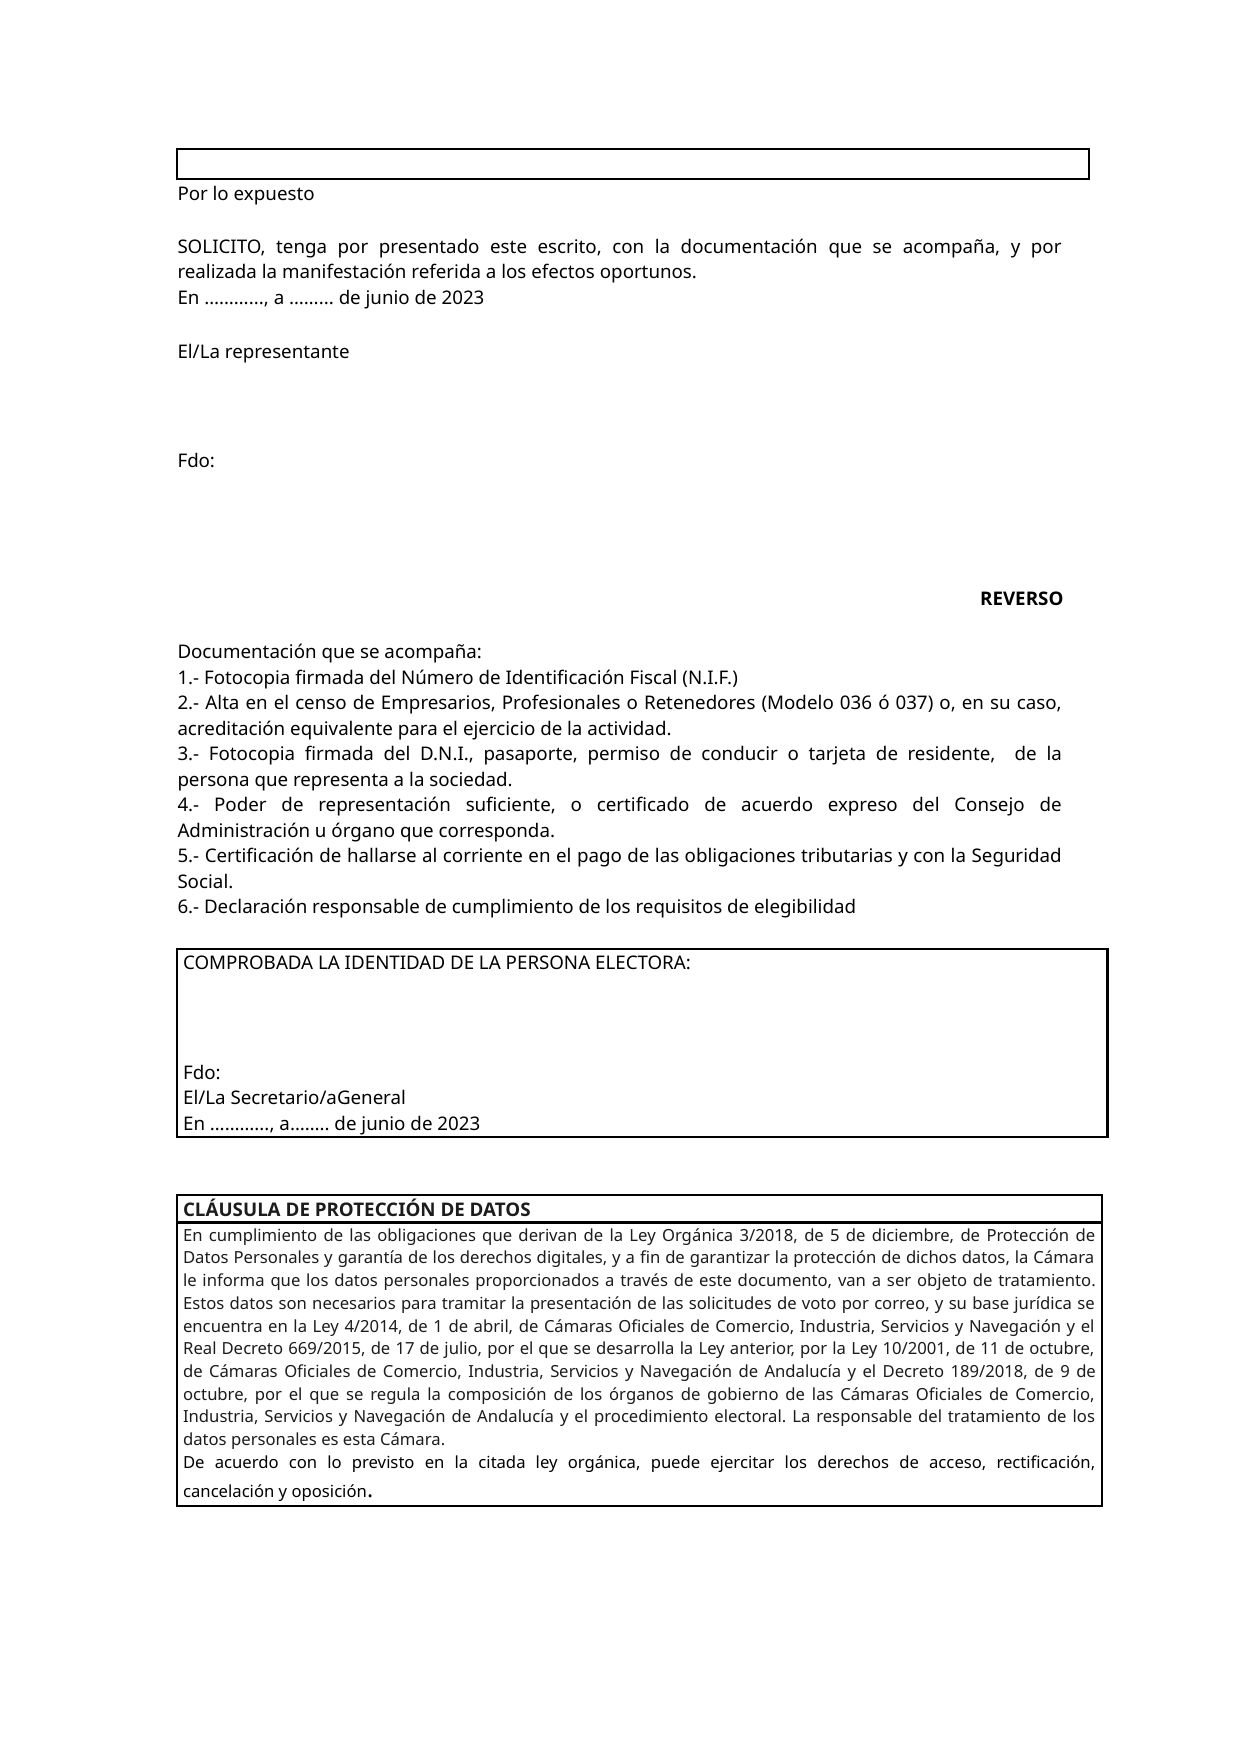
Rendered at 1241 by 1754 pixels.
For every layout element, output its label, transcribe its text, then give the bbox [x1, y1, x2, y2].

table_cell En cumplimiento de las obligaciones que derivan de la Ley Orgánica 3/2018, de 5 de diciembre, de Protección de Datos Personales y garantía de los derechos digitales, y a fin de garantizar la protección de dichos datos, la Cámara le informa que los datos personales proporcionados a través de este documento, van a ser objeto de tratamiento. Estos datos son necesarios para tramitar la presentación de las solicitudes de voto por correo, y su base jurídica se encuentra en la Ley 4/2014, de 1 de abril, de Cámaras Oficiales de Comercio, Industria, Servicios y Navegación y el Real Decreto 669/2015, de 17 de julio, por el que se desarrolla la Ley anterior, por la Ley 10/2001, de 11 de octubre, de Cámaras Oficiales de Comercio, Industria, Servicios y Navegación de Andalucía y el Decreto 189/2018, de 9 de octubre, por el que se regula la composición de los órganos de gobierno de las Cámaras Oficiales de Comercio, Industria, Servicios y Navegación de Andalucía y el procedimiento electoral. La responsable del tratamiento de los datos personales es esta Cámara. De acuerdo con lo previsto en la citada ley orgánica, puede ejercitar los derechos de acceso, rectificación, cancelación y oposición. [178, 1224, 1101, 1504]
table_header CLÁUSULA DE PROTECCIÓN DE DATOS [178, 1196, 1101, 1221]
text 4.- Poder de representación suficiente, o certificado de acuerdo expreso del Consejo de Administración u órgano que corresponda. [177, 792, 1063, 843]
text Fdo: [177, 447, 1063, 473]
text Por lo expuesto [177, 180, 1063, 205]
text Documentación que se acompaña: [177, 639, 1063, 664]
text 3.- Fotocopia firmada del D.N.I., pasaporte, permiso de conducir o tarjeta de residente, de la persona que representa a la sociedad. [177, 741, 1063, 792]
text SOLICITO, tenga por presentado este escrito, con la documentación que se acompaña, y por realizada la manifestación referida a los efectos oportunos. [177, 233, 1063, 284]
text 6.- Declaración responsable de cumplimiento de los requisitos de elegibilidad [177, 894, 1063, 919]
text REVERSO [177, 585, 1063, 611]
text 1.- Fotocopia firmada del Número de Identificación Fiscal (N.I.F.) [177, 664, 1063, 690]
text 5.- Certificación de hallarse al corriente en el pago de las obligaciones tributarias y con la Seguridad Social. [177, 843, 1063, 894]
text El/La representante [177, 338, 1063, 363]
text 2.- Alta en el censo de Empresarios, Profesionales o Retenedores (Modelo 036 ó 037) o, en su caso, acreditación equivalente para el ejercicio de la actividad. [177, 690, 1063, 741]
text En ………..., a ……... de junio de 2023 [177, 284, 1063, 310]
table_header COMPROBADA LA IDENTIDAD DE LA PERSONA ELECTORA: Fdo: El/La Secretario/aGeneral En ………..., a…….. de junio de 2023 [178, 950, 1106, 1136]
table_header [178, 150, 1088, 178]
